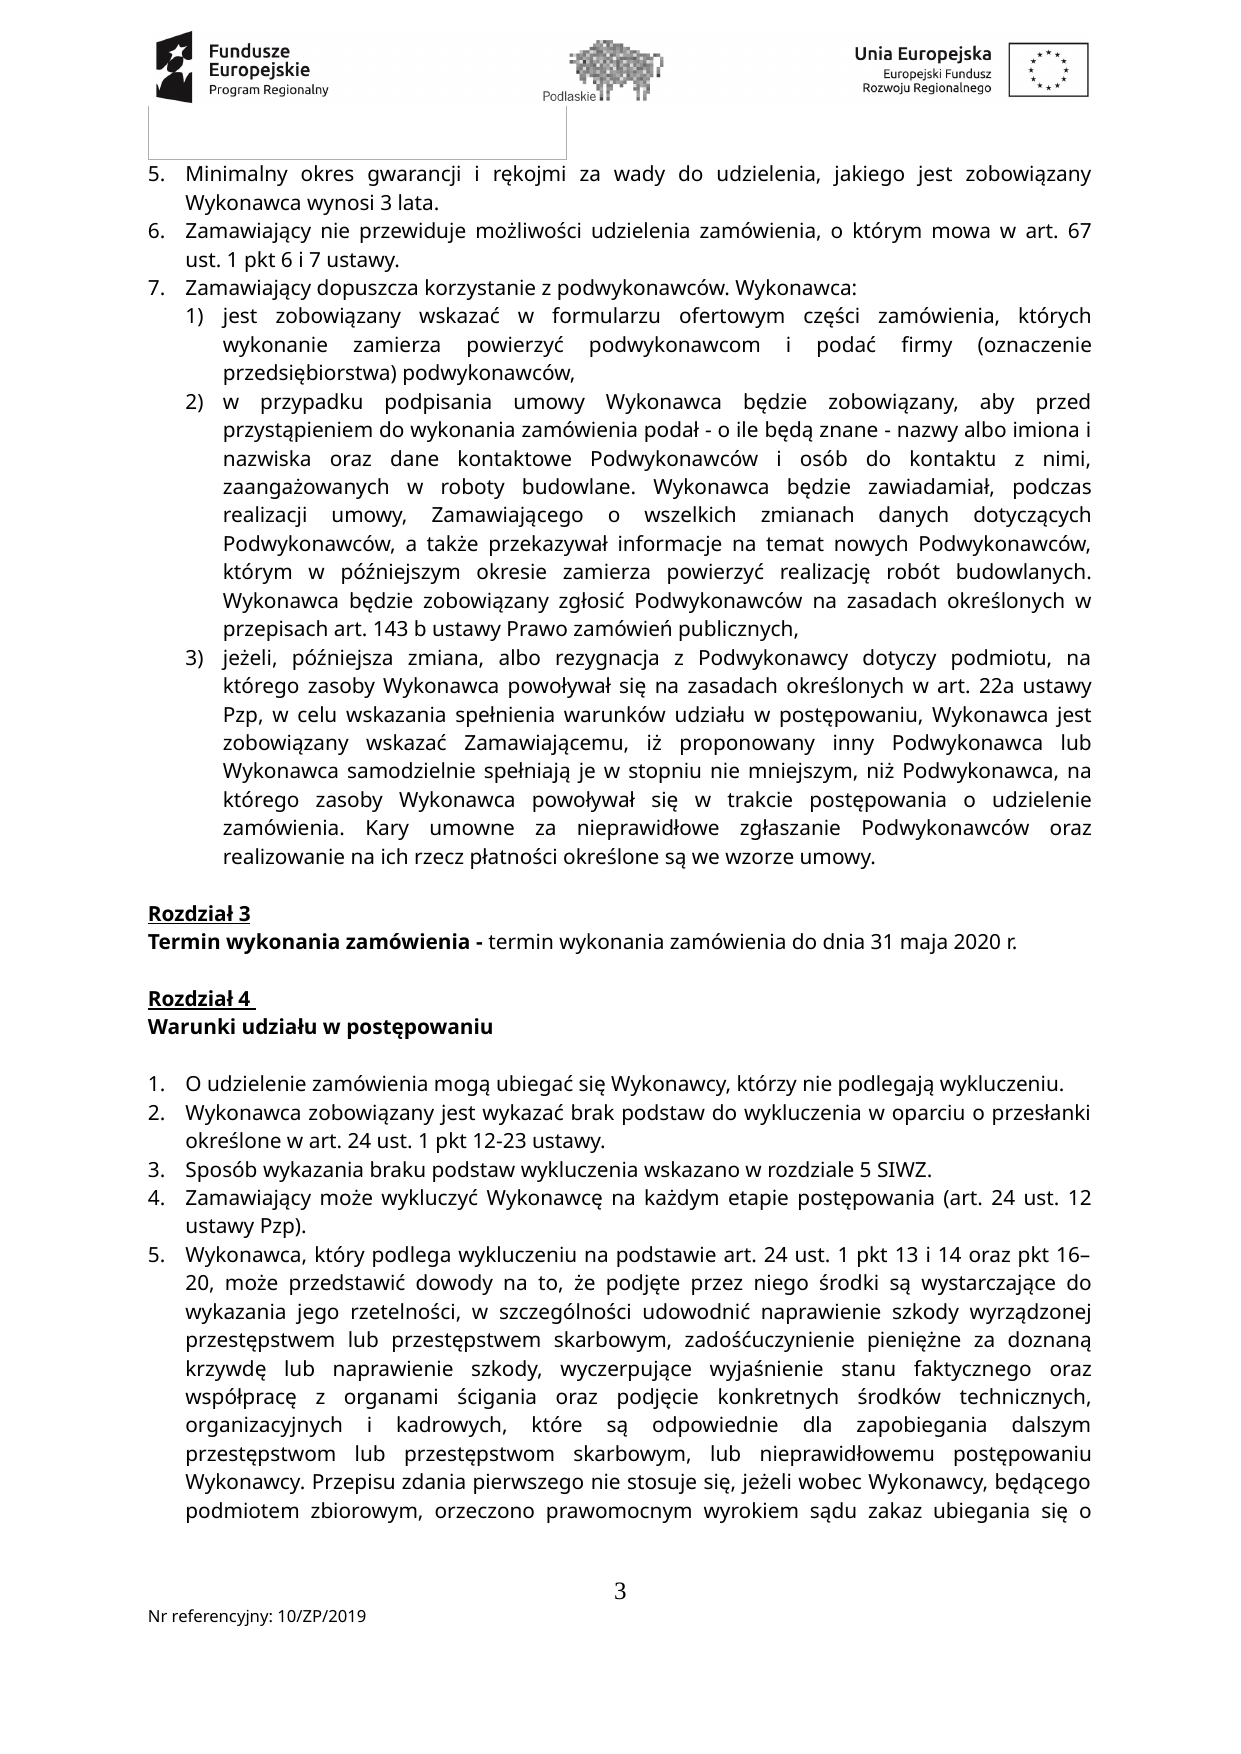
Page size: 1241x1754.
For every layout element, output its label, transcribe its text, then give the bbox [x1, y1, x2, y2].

list Minimalny okres gwarancji i rękojmi za wady do udzielenia, jakiego jest zobowiązany Wykonawca wynosi 3 lata. [148, 159, 1092, 216]
text Warunki udziału w postępowaniu [148, 1012, 1092, 1041]
list Zamawiający dopuszcza korzystanie z podwykonawców. Wykonawca: [148, 273, 1092, 302]
list jeżeli, późniejsza zmiana, albo rezygnacja z Podwykonawcy dotyczy podmiotu, na którego zasoby Wykonawca powoływał się na zasadach określonych w art. 22a ustawy Pzp, w celu wskazania spełnienia warunków udziału w postępowaniu, Wykonawca jest zobowiązany wskazać Zamawiającemu, iż proponowany inny Podwykonawca lub Wykonawca samodzielnie spełniają je w stopniu nie mniejszym, niż Podwykonawca, na którego zasoby Wykonawca powoływał się w trakcie postępowania o udzielenie zamówienia. Kary umowne za nieprawidłowe zgłaszanie Podwykonawców oraz realizowanie na ich rzecz płatności określone są we wzorze umowy. [185, 643, 1092, 870]
list Zamawiający może wykluczyć Wykonawcę na każdym etapie postępowania (art. 24 ust. 12 ustawy Pzp). [148, 1183, 1092, 1240]
list w przypadku podpisania umowy Wykonawca będzie zobowiązany, aby przed przystąpieniem do wykonania zamówienia podał - o ile będą znane - nazwy albo imiona i nazwiska oraz dane kontaktowe Podwykonawców i osób do kontaktu z nimi, zaangażowanych w roboty budowlane. Wykonawca będzie zawiadamiał, podczas realizacji umowy, Zamawiającego o wszelkich zmianach danych dotyczących Podwykonawców, a także przekazywał informacje na temat nowych Podwykonawców, którym w późniejszym okresie zamierza powierzyć realizację robót budowlanych. Wykonawca będzie zobowiązany zgłosić Podwykonawców na zasadach określonych w przepisach art. 143 b ustawy Prawo zamówień publicznych, [185, 387, 1092, 643]
list O udzielenie zamówienia mogą ubiegać się Wykonawcy, którzy nie podlegają wykluczeniu. [148, 1069, 1092, 1098]
text Rozdział 3 [148, 899, 1092, 927]
text Rozdział 4 [148, 984, 1092, 1012]
text Termin wykonania zamówienia - termin wykonania zamówienia do dnia 31 maja 2020 r. [148, 927, 1092, 956]
list jest zobowiązany wskazać w formularzu ofertowym części zamówienia, których wykonanie zamierza powierzyć podwykonawcom i podać firmy (oznaczenie przedsiębiorstwa) podwykonawców, [185, 302, 1092, 387]
list Wykonawca zobowiązany jest wykazać brak podstaw do wykluczenia w oparciu o przesłanki określone w art. 24 ust. 1 pkt 12-23 ustawy. [148, 1098, 1092, 1155]
list Zamawiający nie przewiduje możliwości udzielenia zamówienia, o którym mowa w art. 67 ust. 1 pkt 6 i 7 ustawy. [148, 216, 1092, 273]
list Sposób wykazania braku podstaw wykluczenia wskazano w rozdziale 5 SIWZ. [148, 1155, 1092, 1183]
list Wykonawca, który podlega wykluczeniu na podstawie art. 24 ust. 1 pkt 13 i 14 oraz pkt 16–20, może przedstawić dowody na to, że podjęte przez niego środki są wystarczające do wykazania jego rzetelności, w szczególności udowodnić naprawienie szkody wyrządzonej przestępstwem lub przestępstwem skarbowym, zadośćuczynienie pieniężne za doznaną krzywdę lub naprawienie szkody, wyczerpujące wyjaśnienie stanu faktycznego oraz współpracę z organami ścigania oraz podjęcie konkretnych środków technicznych, organizacyjnych i kadrowych, które są odpowiednie dla zapobiegania dalszym przestępstwom lub przestępstwom skarbowym, lub nieprawidłowemu postępowaniu Wykonawcy. Przepisu zdania pierwszego nie stosuje się, jeżeli wobec Wykonawcy, będącego podmiotem zbiorowym, orzeczono prawomocnym wyrokiem sądu zakaz ubiegania się o [148, 1240, 1092, 1524]
